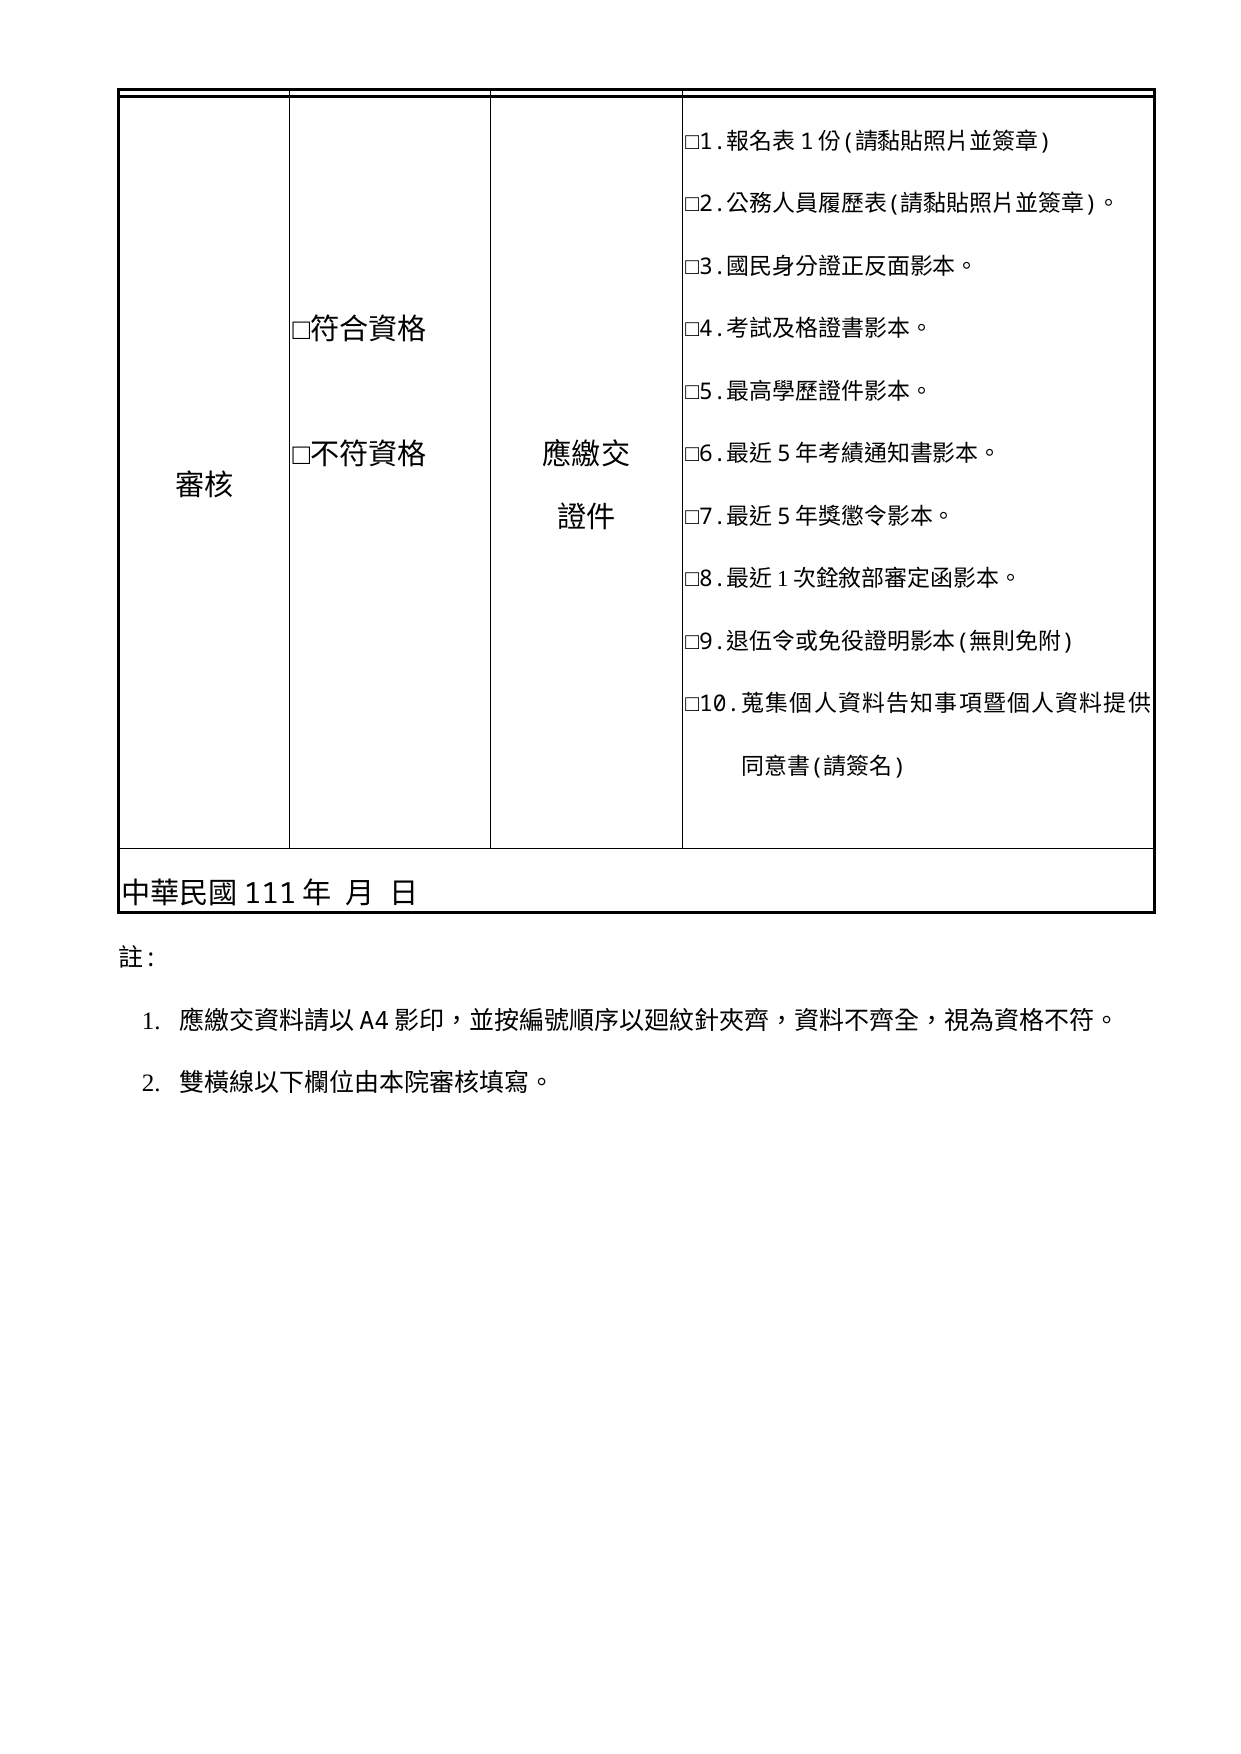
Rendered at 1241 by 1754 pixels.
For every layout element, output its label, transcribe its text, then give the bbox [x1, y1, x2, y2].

table_cell 應繳交 證件 [491, 98, 682, 848]
table_cell [491, 91, 682, 95]
text 註: [118, 914, 1122, 977]
table_cell □符合資格 □不符資格 [290, 98, 490, 848]
table_cell □1.報名表1份(請黏貼照片並簽章) □2.公務人員履歷表(請黏貼照片並簽章)。 □3.國民身分證正反面影本。 □4.考試及格證書影本。 □5.最高學歷證件影本。 □6.最近5年考績通知書影本。 □7.最近5年獎懲令影本。 □8.最近1次銓敘部審定函影本。 □9.退伍令或免役證明影本(無則免附) □10.蒐集個人資料告知事項暨個人資料提供同意書(請簽名) [683, 98, 1153, 848]
list 雙橫線以下欄位由本院審核填寫。 [142, 1039, 1122, 1102]
list 應繳交資料請以A4影印，並按編號順序以廻紋針夾齊，資料不齊全，視為資格不符。 [142, 977, 1122, 1039]
table_cell [120, 91, 289, 95]
table_cell 中華民國111年 月 日 [120, 849, 1153, 911]
table_cell 審核 [120, 98, 289, 848]
table_cell [290, 91, 490, 95]
